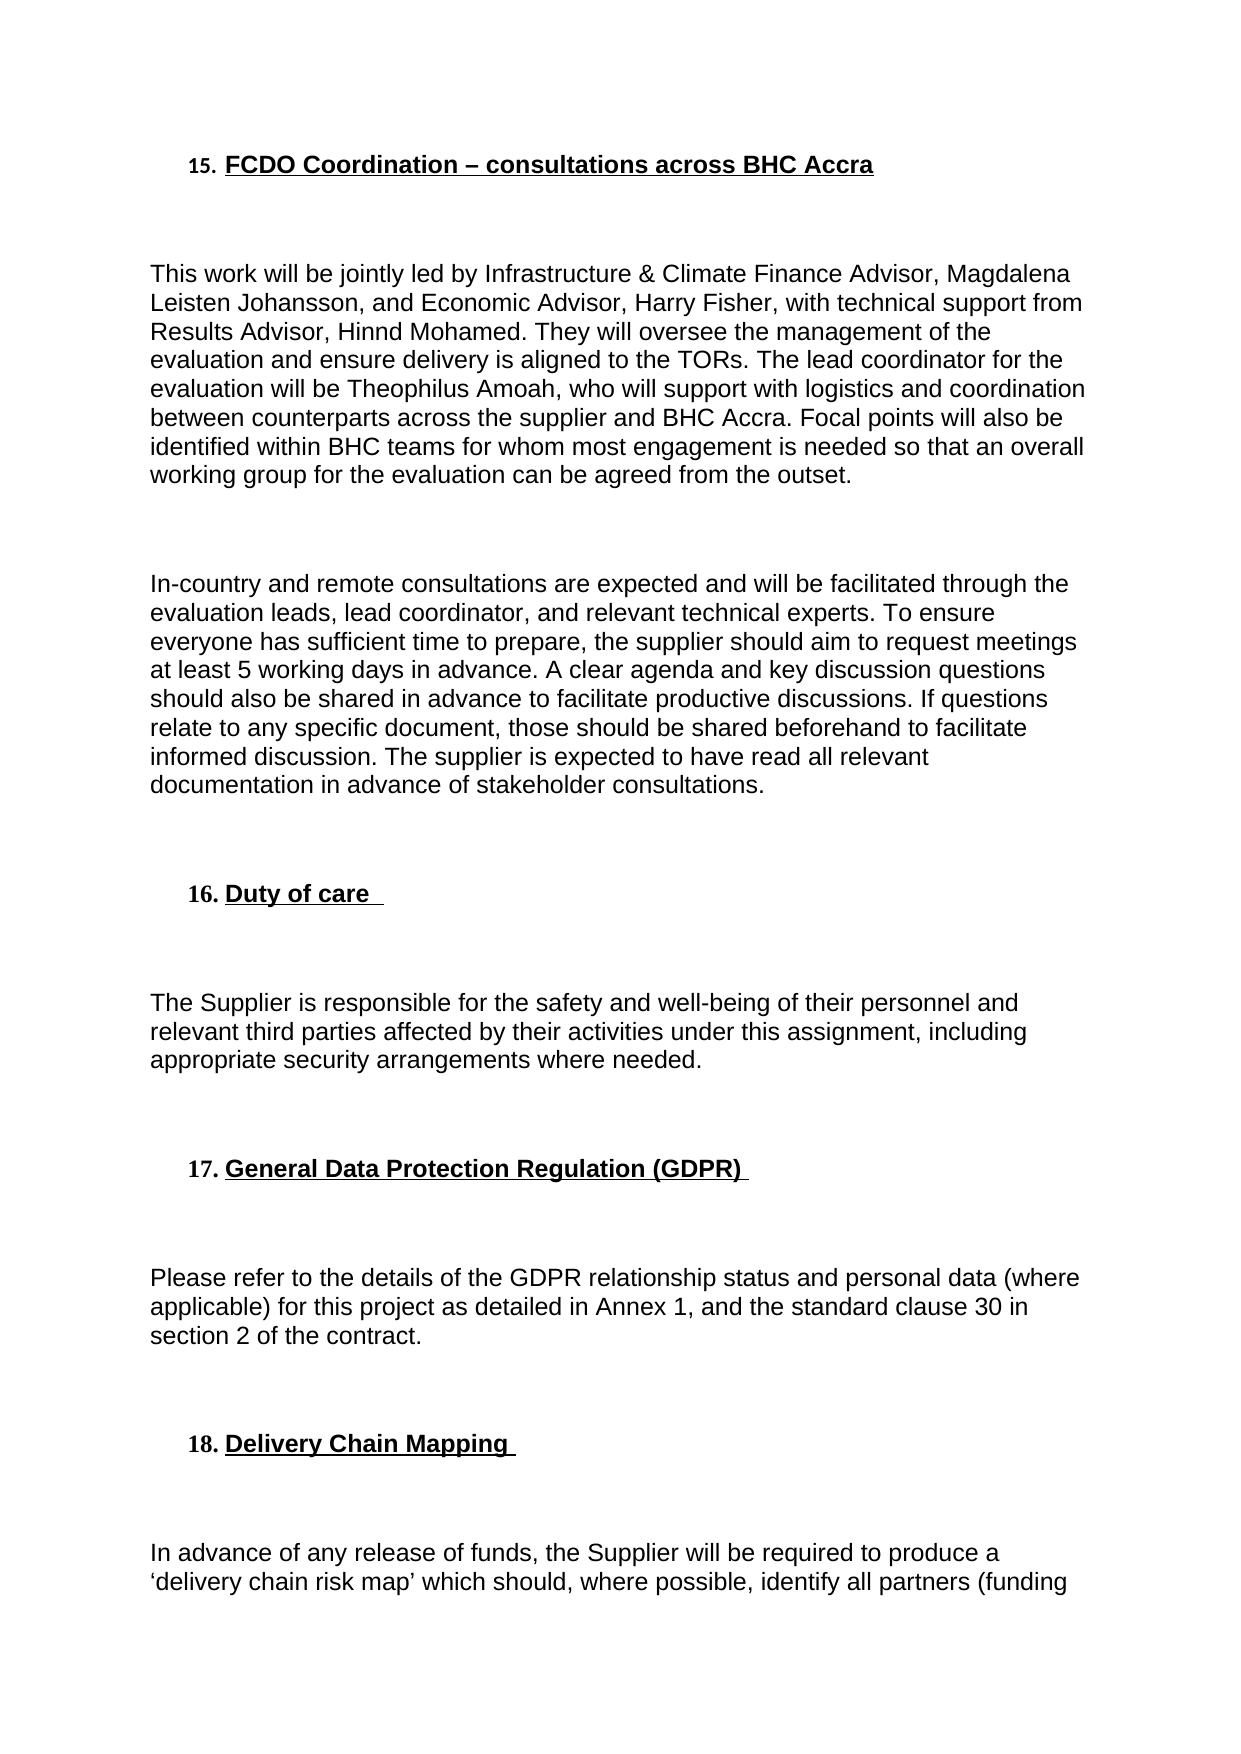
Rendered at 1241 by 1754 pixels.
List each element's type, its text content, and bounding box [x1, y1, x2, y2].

text In-country and remote consultations are expected and will be facilitated through the evaluation leads, lead coordinator, and relevant technical experts. To ensure everyone has sufficient time to prepare, the supplier should aim to request meetings at least 5 working days in advance. A clear agenda and key discussion questions should also be shared in advance to facilitate productive discussions. If questions relate to any specific document, those should be shared beforehand to facilitate informed discussion. The supplier is expected to have read all relevant documentation in advance of stakeholder consultations. [150, 569, 1090, 799]
list FCDO Coordination – consultations across BHC Accra [187, 150, 1090, 179]
list General Data Protection Regulation (GDPR) [187, 1154, 1090, 1183]
list Delivery Chain Mapping [187, 1429, 1090, 1458]
text This work will be jointly led by Infrastructure & Climate Finance Advisor, Magdalena Leisten Johansson, and Economic Advisor, Harry Fisher, with technical support from Results Advisor, Hinnd Mohamed. They will oversee the management of the evaluation and ensure delivery is aligned to the TORs. The lead coordinator for the evaluation will be Theophilus Amoah, who will support with logistics and coordination between counterparts across the supplier and BHC Accra. Focal points will also be identified within BHC teams for whom most engagement is needed so that an overall working group for the evaluation can be agreed from the outset. [150, 259, 1090, 489]
text Please refer to the details of the GDPR relationship status and personal data (where applicable) for this project as detailed in Annex 1, and the standard clause 30 in section 2 of the contract. [150, 1263, 1090, 1349]
text The Supplier is responsible for the safety and well-being of their personnel and relevant third parties affected by their activities under this assignment, including appropriate security arrangements where needed. [150, 988, 1090, 1074]
text In advance of any release of funds, the Supplier will be required to produce a ‘delivery chain risk map’ which should, where possible, identify all partners (funding [150, 1538, 1090, 1596]
list Duty of care [187, 879, 1090, 908]
